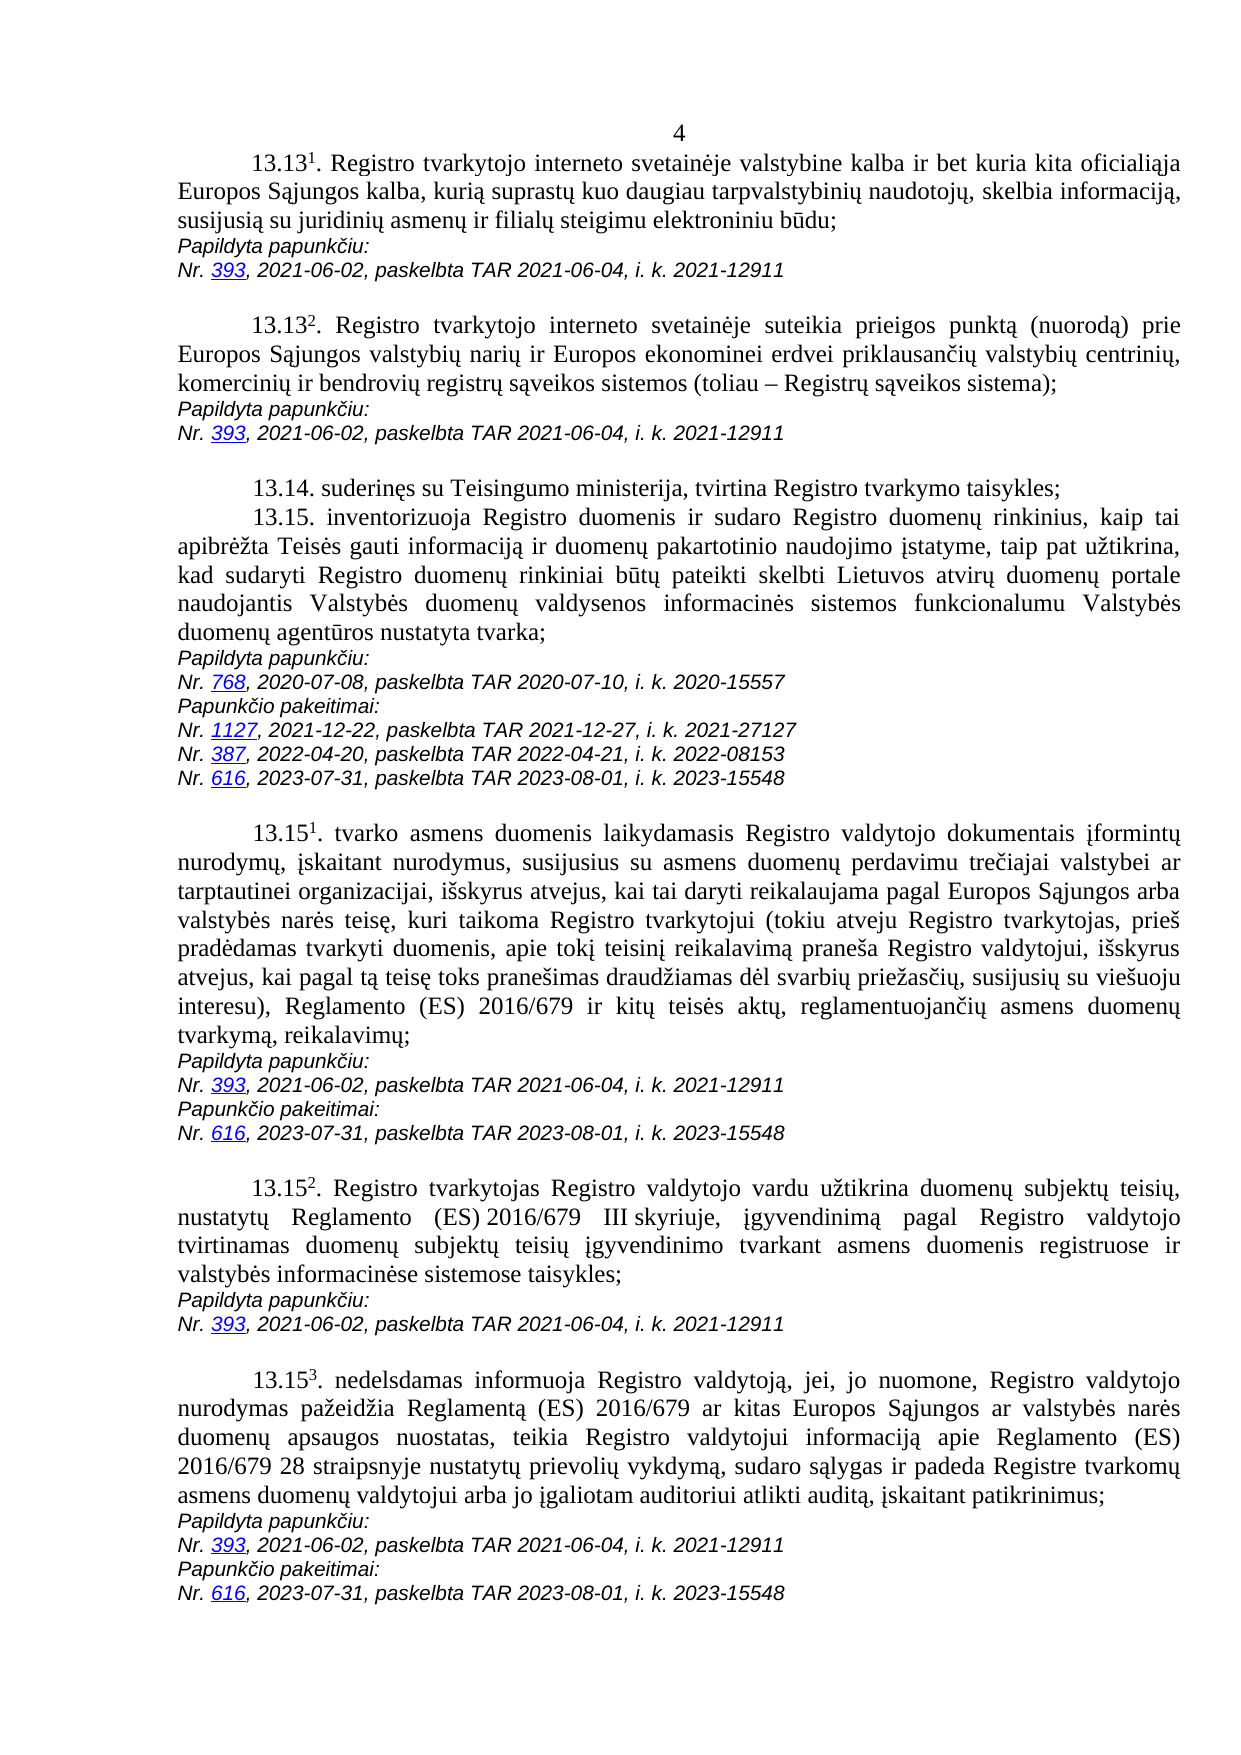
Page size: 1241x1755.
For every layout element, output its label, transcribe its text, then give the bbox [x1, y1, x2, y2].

text Papildyta papunkčiu: [177, 234, 1181, 258]
text Papildyta papunkčiu: [177, 1288, 1181, 1312]
text 13.153. nedelsdamas informuoja Registro valdytoją, jei, jo nuomone, Registro valdytojo nurodymas pažeidžia Reglamentą (ES) 2016/679 ar kitas Europos Sąjungos ar valstybės narės duomenų apsaugos nuostatas, teikia Registro valdytojui informaciją apie Reglamento (ES) 2016/679 28 straipsnyje nustatytų prievolių vykdymą, sudaro sąlygas ir padeda Registre tvarkomų asmens duomenų valdytojui arba jo įgaliotam auditoriui atlikti auditą, įskaitant patikrinimus; [177, 1365, 1181, 1508]
text Papunkčio pakeitimai: [177, 694, 1181, 718]
text 13.132. Registro tvarkytojo interneto svetainėje suteikia prieigos punktą (nuorodą) prie Europos Sąjungos valstybių narių ir Europos ekonominei erdvei priklausančių valstybių centrinių, komercinių ir bendrovių registrų sąveikos sistemos (toliau – Registrų sąveikos sistema); [177, 311, 1181, 397]
text Nr. 768, 2020-07-08, paskelbta TAR 2020-07-10, i. k. 2020-15557 [177, 670, 1181, 694]
text Papildyta papunkčiu: [177, 1508, 1181, 1532]
text Nr. 616, 2023-07-31, paskelbta TAR 2023-08-01, i. k. 2023-15548 [177, 1580, 1181, 1604]
text Nr. 393, 2021-06-02, paskelbta TAR 2021-06-04, i. k. 2021-12911 [177, 1072, 1181, 1096]
text Nr. 393, 2021-06-02, paskelbta TAR 2021-06-04, i. k. 2021-12911 [177, 1532, 1181, 1556]
text 13.151. tvarko asmens duomenis laikydamasis Registro valdytojo dokumentais įformintų nurodymų, įskaitant nurodymus, susijusius su asmens duomenų perdavimu trečiajai valstybei ar tarptautinei organizacijai, išskyrus atvejus, kai tai daryti reikalaujama pagal Europos Sąjungos arba valstybės narės teisę, kuri taikoma Registro tvarkytojui (tokiu atveju Registro tvarkytojas, prieš pradėdamas tvarkyti duomenis, apie tokį teisinį reikalavimą praneša Registro valdytojui, išskyrus atvejus, kai pagal tą teisę toks pranešimas draudžiamas dėl svarbių priežasčių, susijusių su viešuoju interesu), Reglamento (ES) 2016/679 ir kitų teisės aktų, reglamentuojančių asmens duomenų tvarkymą, reikalavimų; [177, 818, 1181, 1048]
text Nr. 616, 2023-07-31, paskelbta TAR 2023-08-01, i. k. 2023-15548 [177, 1120, 1181, 1144]
text Nr. 393, 2021-06-02, paskelbta TAR 2021-06-04, i. k. 2021-12911 [177, 258, 1181, 282]
text Nr. 1127, 2021-12-22, paskelbta TAR 2021-12-27, i. k. 2021-27127 [177, 718, 1181, 742]
text Papunkčio pakeitimai: [177, 1556, 1181, 1580]
text Nr. 387, 2022-04-20, paskelbta TAR 2022-04-21, i. k. 2022-08153 [177, 742, 1181, 766]
text 13.15. inventorizuoja Registro duomenis ir sudaro Registro duomenų rinkinius, kaip tai apibrėžta Teisės gauti informaciją ir duomenų pakartotinio naudojimo įstatyme, taip pat užtikrina, kad sudaryti Registro duomenų rinkiniai būtų pateikti skelbti Lietuvos atvirų duomenų portale naudojantis Valstybės duomenų valdysenos informacinės sistemos funkcionalumu Valstybės duomenų agentūros nustatyta tvarka; [177, 502, 1181, 646]
text 13.152. Registro tvarkytojas Registro valdytojo vardu užtikrina duomenų subjektų teisių, nustatytų Reglamento (ES) 2016/679 III skyriuje, įgyvendinimą pagal Registro valdytojo tvirtinamas duomenų subjektų teisių įgyvendinimo tvarkant asmens duomenis registruose ir valstybės informacinėse sistemose taisykles; [177, 1173, 1181, 1288]
text Papildyta papunkčiu: [177, 1048, 1181, 1072]
text Nr. 393, 2021-06-02, paskelbta TAR 2021-06-04, i. k. 2021-12911 [177, 1312, 1181, 1336]
text Nr. 393, 2021-06-02, paskelbta TAR 2021-06-04, i. k. 2021-12911 [177, 421, 1181, 445]
text 13.131. Registro tvarkytojo interneto svetainėje valstybine kalba ir bet kuria kita oficialiąja Europos Sąjungos kalba, kurią suprastų kuo daugiau tarpvalstybinių naudotojų, skelbia informaciją, susijusią su juridinių asmenų ir filialų steigimu elektroniniu būdu; [177, 148, 1181, 234]
text Papildyta papunkčiu: [177, 397, 1181, 421]
text Papunkčio pakeitimai: [177, 1096, 1181, 1120]
text Nr. 616, 2023-07-31, paskelbta TAR 2023-08-01, i. k. 2023-15548 [177, 766, 1181, 790]
text Papildyta papunkčiu: [177, 646, 1181, 670]
text 13.14. suderinęs su Teisingumo ministerija, tvirtina Registro tvarkymo taisykles; [177, 473, 1181, 502]
